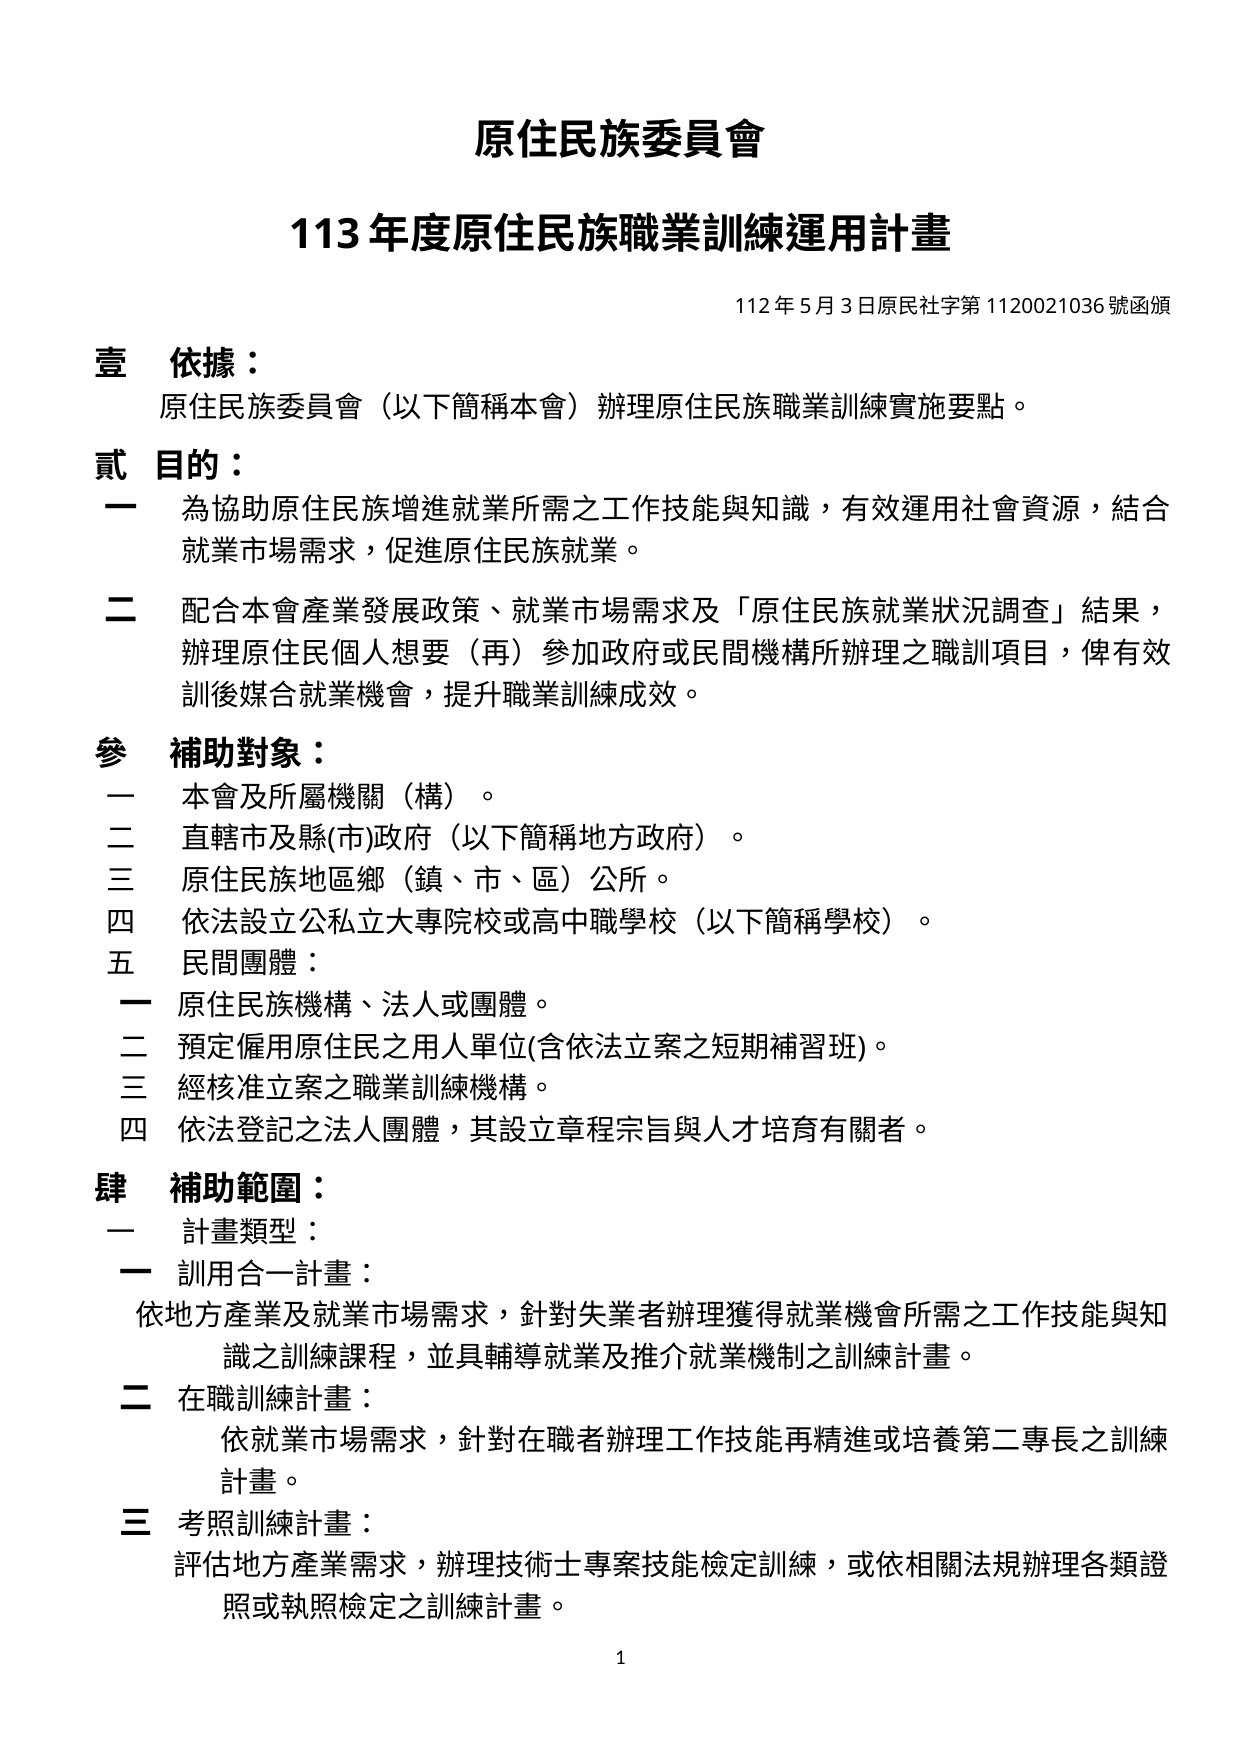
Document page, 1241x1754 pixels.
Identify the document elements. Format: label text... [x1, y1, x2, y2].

text 112年5月3日原民社字第1120021036號函頒 [69, 286, 1171, 324]
list 依據： [94, 342, 1171, 384]
list 為協助原住民族增進就業所需之工作技能與知識，有效運用社會資源，結合就業市場需求，促進原住民族就業。 [104, 486, 1171, 569]
list 訓用合一計畫： [119, 1251, 1171, 1292]
text 評估地方產業需求，辦理技術士專案技能檢定訓練，或依相關法規辦理各類證照或執照檢定之訓練計畫。 [119, 1542, 1171, 1626]
list 在職訓練計畫： [119, 1376, 1171, 1417]
text 113年度原住民族職業訓練運用計畫 [69, 192, 1171, 267]
list 考照訓練計畫： [119, 1501, 1171, 1542]
list 預定僱用原住民之用人單位(含依法立案之短期補習班)。 [119, 1024, 1171, 1065]
list 民間團體： [106, 940, 1171, 982]
list 依法設立公私立大專院校或高中職學校（以下簡稱學校）。 [106, 899, 1171, 940]
list 原住民族地區鄉（鎮、市、區）公所。 [106, 857, 1171, 899]
list 補助對象： [94, 732, 1171, 774]
list 計畫類型： [106, 1209, 1171, 1251]
list 補助範圍： [94, 1167, 1171, 1209]
text 原住民族委員會（以下簡稱本會）辦理原住民族職業訓練實施要點。 [144, 384, 1171, 426]
list 原住民族機構、法人或團體。 [119, 982, 1171, 1024]
text 依地方產業及就業市場需求，針對失業者辦理獲得就業機會所需之工作技能與知識之訓練課程，並具輔導就業及推介就業機制之訓練計畫。 [30, 1292, 1171, 1376]
list 配合本會產業發展政策、就業市場需求及「原住民族就業狀況調查」結果，辦理原住民個人想要（再）參加政府或民間機構所辦理之職訓項目，俾有效訓後媒合就業機會，提升職業訓練成效。 [104, 588, 1171, 713]
list 直轄市及縣(市)政府（以下簡稱地方政府）。 [106, 815, 1171, 857]
text 原住民族委員會 [69, 99, 1171, 174]
list 經核准立案之職業訓練機構。 [119, 1065, 1171, 1107]
list 依法登記之法人團體，其設立章程宗旨與人才培育有關者。 [119, 1107, 1171, 1149]
list 目的： [94, 444, 1171, 486]
list 本會及所屬機關（構）。 [106, 774, 1171, 815]
text 依就業市場需求，針對在職者辦理工作技能再精進或培養第二專長之訓練計畫。 [132, 1417, 1171, 1501]
